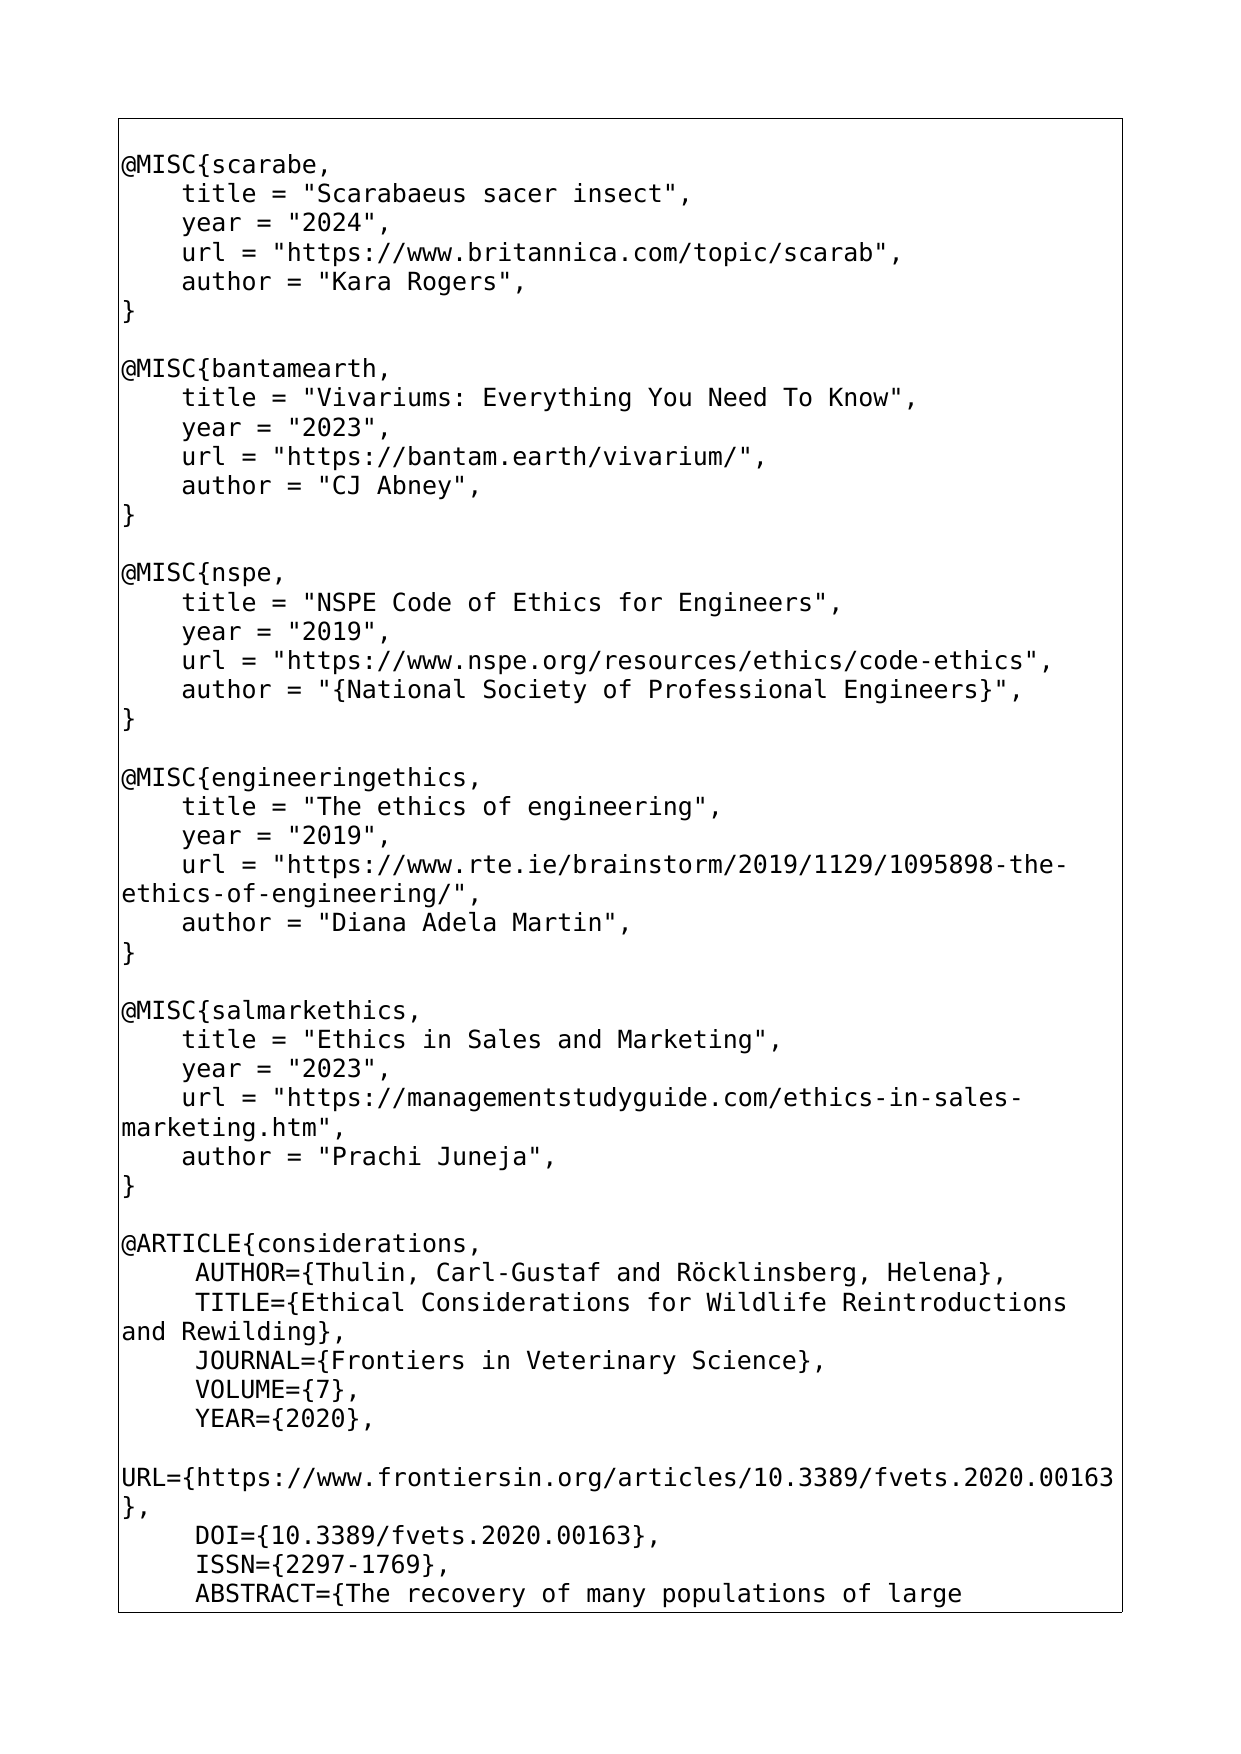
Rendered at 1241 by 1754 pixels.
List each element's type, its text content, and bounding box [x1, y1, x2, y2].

table_header @MISC{scarabe, title = "Scarabaeus sacer insect", year = "2024", url = "https://www.britannica.com/topic/scarab", author = "Kara Rogers", } @MISC{bantamearth, title = "Vivariums: Everything You Need To Know", year = "2023", url = "https://bantam.earth/vivarium/", author = "CJ Abney", } @MISC{nspe, title = "NSPE Code of Ethics for Engineers", year = "2019", url = "https://www.nspe.org/resources/ethics/code-ethics", author = "{National Society of Professional Engineers}", } @MISC{engineeringethics, title = "The ethics of engineering", year = "2019", url = "https://www.rte.ie/brainstorm/2019/1129/1095898-the-ethics-of-engineering/", author = "Diana Adela Martin", } @MISC{salmarkethics, title = "Ethics in Sales and Marketing", year = "2023", url = "https://managementstudyguide.com/ethics-in-sales-marketing.htm", author = "Prachi Juneja", } @ARTICLE{considerations, AUTHOR={Thulin, Carl-Gustaf and Röcklinsberg, Helena}, TITLE={Ethical Considerations for Wildlife Reintroductions and Rewilding}, JOURNAL={Frontiers in Veterinary Science}, VOLUME={7}, YEAR={2020}, URL={https://www.frontiersin.org/articles/10.3389/fvets.2020.00163}, DOI={10.3389/fvets.2020.00163}, ISSN={2297-1769}, ABSTRACT={The recovery of many populations of large [119, 119, 1122, 1612]
